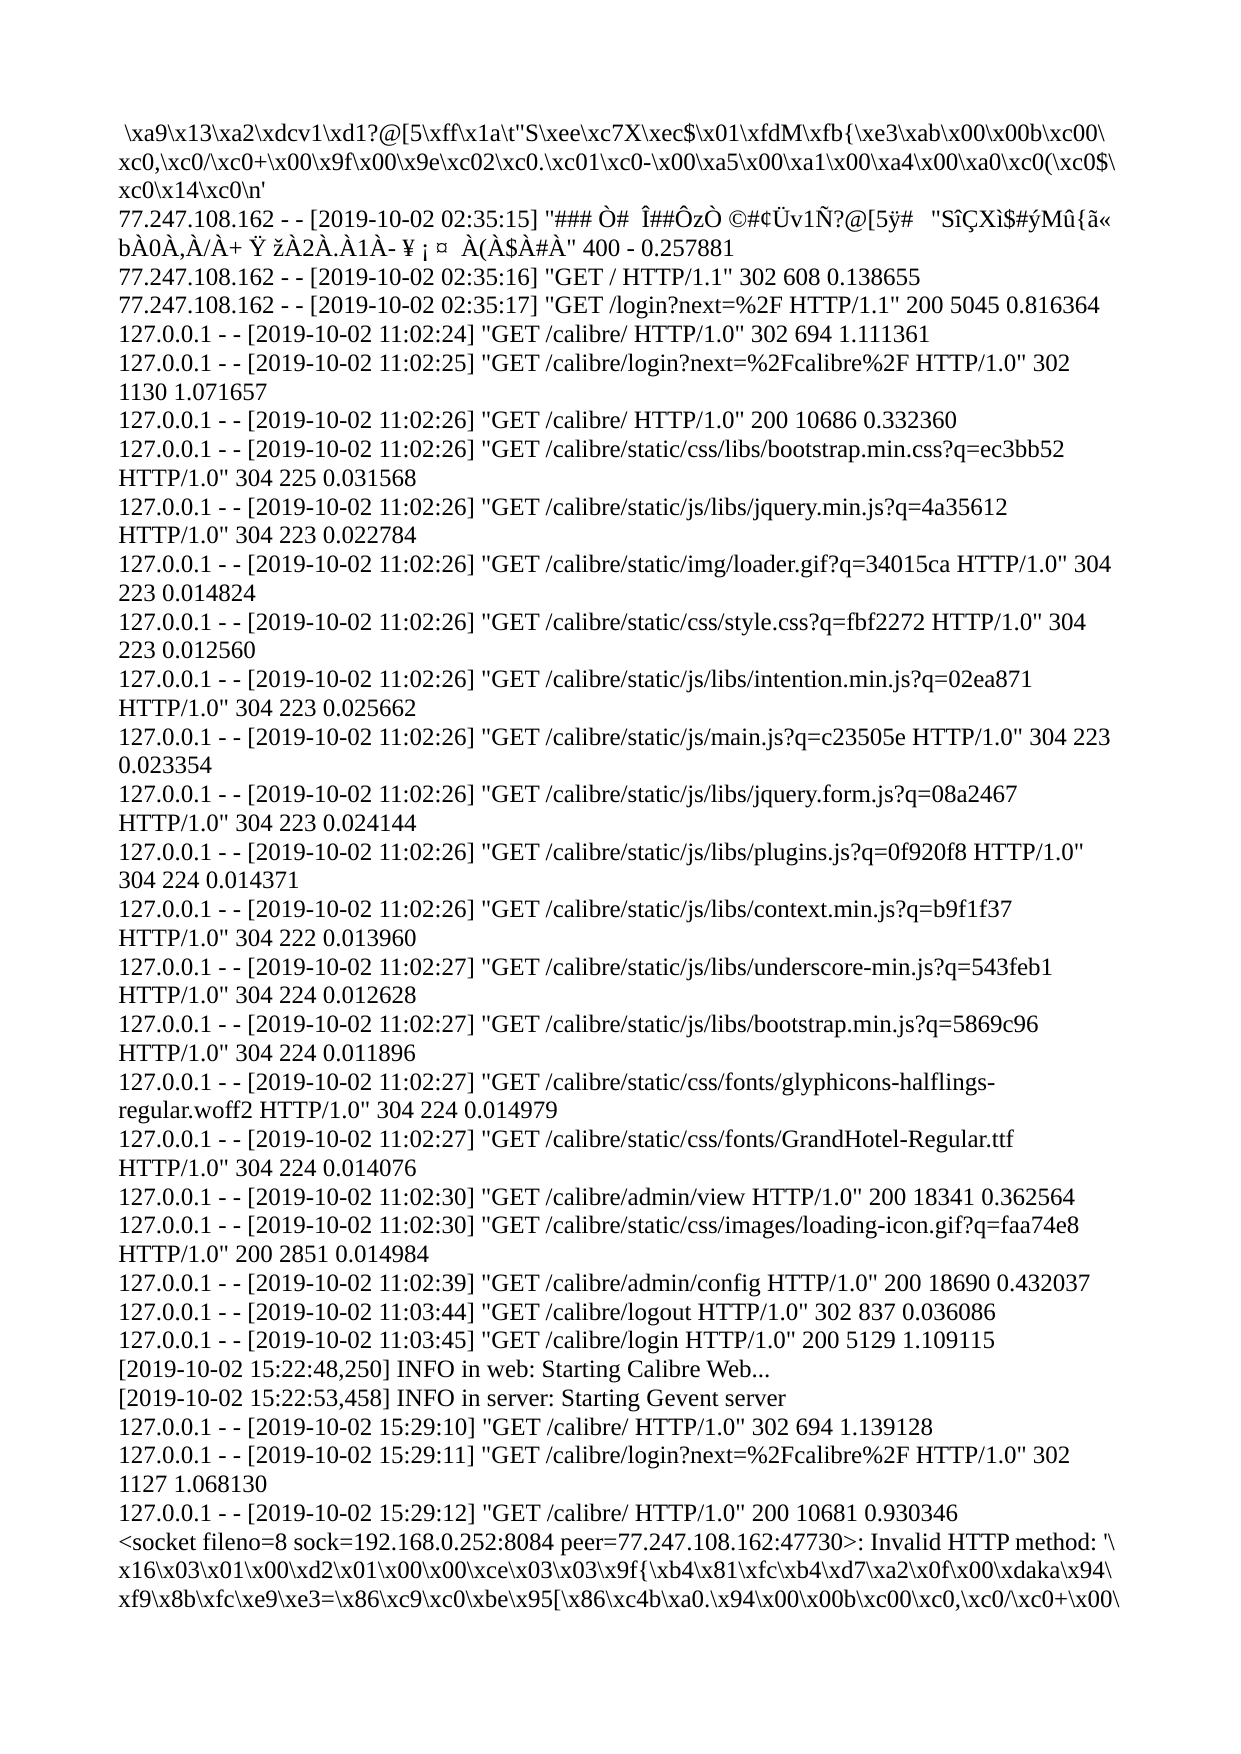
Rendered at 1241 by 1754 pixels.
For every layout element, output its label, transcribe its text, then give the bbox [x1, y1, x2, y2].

text \xa9\x13\xa2\xdcv1\xd1?@[5\xff\x1a\t"S\xee\xc7X\xec$\x01\xfdM\xfb{\xe3\xab\x00\x00b\xc00\xc0,\xc0/\xc0+\x00\x9f\x00\x9e\xc02\xc0.\xc01\xc0-\x00\xa5\x00\xa1\x00\xa4\x00\xa0\xc0(\xc0$\xc0\x14\xc0\n' 77.247.108.162 - - [2019-10-02 02:35:15] "### Ò# Î##ÔzÒ ©#¢Üv1Ñ?@[5ÿ# "SîÇXì$#ýMû{ã« bÀ0À,À/À+ Ÿ žÀ2À.À1À- ¥ ¡ ¤ À(À$À#À" 400 - 0.257881 77.247.108.162 - - [2019-10-02 02:35:16] "GET / HTTP/1.1" 302 608 0.138655 77.247.108.162 - - [2019-10-02 02:35:17] "GET /login?next=%2F HTTP/1.1" 200 5045 0.816364 127.0.0.1 - - [2019-10-02 11:02:24] "GET /calibre/ HTTP/1.0" 302 694 1.111361 127.0.0.1 - - [2019-10-02 11:02:25] "GET /calibre/login?next=%2Fcalibre%2F HTTP/1.0" 302 1130 1.071657 127.0.0.1 - - [2019-10-02 11:02:26] "GET /calibre/ HTTP/1.0" 200 10686 0.332360 127.0.0.1 - - [2019-10-02 11:02:26] "GET /calibre/static/css/libs/bootstrap.min.css?q=ec3bb52 HTTP/1.0" 304 225 0.031568 127.0.0.1 - - [2019-10-02 11:02:26] "GET /calibre/static/js/libs/jquery.min.js?q=4a35612 HTTP/1.0" 304 223 0.022784 127.0.0.1 - - [2019-10-02 11:02:26] "GET /calibre/static/img/loader.gif?q=34015ca HTTP/1.0" 304 223 0.014824 127.0.0.1 - - [2019-10-02 11:02:26] "GET /calibre/static/css/style.css?q=fbf2272 HTTP/1.0" 304 223 0.012560 127.0.0.1 - - [2019-10-02 11:02:26] "GET /calibre/static/js/libs/intention.min.js?q=02ea871 HTTP/1.0" 304 223 0.025662 127.0.0.1 - - [2019-10-02 11:02:26] "GET /calibre/static/js/main.js?q=c23505e HTTP/1.0" 304 223 0.023354 127.0.0.1 - - [2019-10-02 11:02:26] "GET /calibre/static/js/libs/jquery.form.js?q=08a2467 HTTP/1.0" 304 223 0.024144 127.0.0.1 - - [2019-10-02 11:02:26] "GET /calibre/static/js/libs/plugins.js?q=0f920f8 HTTP/1.0" 304 224 0.014371 127.0.0.1 - - [2019-10-02 11:02:26] "GET /calibre/static/js/libs/context.min.js?q=b9f1f37 HTTP/1.0" 304 222 0.013960 127.0.0.1 - - [2019-10-02 11:02:27] "GET /calibre/static/js/libs/underscore-min.js?q=543feb1 HTTP/1.0" 304 224 0.012628 127.0.0.1 - - [2019-10-02 11:02:27] "GET /calibre/static/js/libs/bootstrap.min.js?q=5869c96 HTTP/1.0" 304 224 0.011896 127.0.0.1 - - [2019-10-02 11:02:27] "GET /calibre/static/css/fonts/glyphicons-halflings-regular.woff2 HTTP/1.0" 304 224 0.014979 127.0.0.1 - - [2019-10-02 11:02:27] "GET /calibre/static/css/fonts/GrandHotel-Regular.ttf HTTP/1.0" 304 224 0.014076 127.0.0.1 - - [2019-10-02 11:02:30] "GET /calibre/admin/view HTTP/1.0" 200 18341 0.362564 127.0.0.1 - - [2019-10-02 11:02:30] "GET /calibre/static/css/images/loading-icon.gif?q=faa74e8 HTTP/1.0" 200 2851 0.014984 127.0.0.1 - - [2019-10-02 11:02:39] "GET /calibre/admin/config HTTP/1.0" 200 18690 0.432037 127.0.0.1 - - [2019-10-02 11:03:44] "GET /calibre/logout HTTP/1.0" 302 837 0.036086 127.0.0.1 - - [2019-10-02 11:03:45] "GET /calibre/login HTTP/1.0" 200 5129 1.109115 [2019-10-02 15:22:48,250] INFO in web: Starting Calibre Web... [2019-10-02 15:22:53,458] INFO in server: Starting Gevent server 127.0.0.1 - - [2019-10-02 15:29:10] "GET /calibre/ HTTP/1.0" 302 694 1.139128 127.0.0.1 - - [2019-10-02 15:29:11] "GET /calibre/login?next=%2Fcalibre%2F HTTP/1.0" 302 1127 1.068130 127.0.0.1 - - [2019-10-02 15:29:12] "GET /calibre/ HTTP/1.0" 200 10681 0.930346 <socket fileno=8 sock=192.168.0.252:8084 peer=77.247.108.162:47730>: Invalid HTTP method: '\x16\x03\x01\x00\xd2\x01\x00\x00\xce\x03\x03\x9f{\xb4\x81\xfc\xb4\xd7\xa2\x0f\x00\xdaka\x94\xf9\x8b\xfc\xe9\xe3=\x86\xc9\xc0\xbe\x95[\x86\xc4b\xa0.\x94\x00\x00b\xc00\xc0,\xc0/\xc0+\x00\ [118, 118, 1122, 1613]
